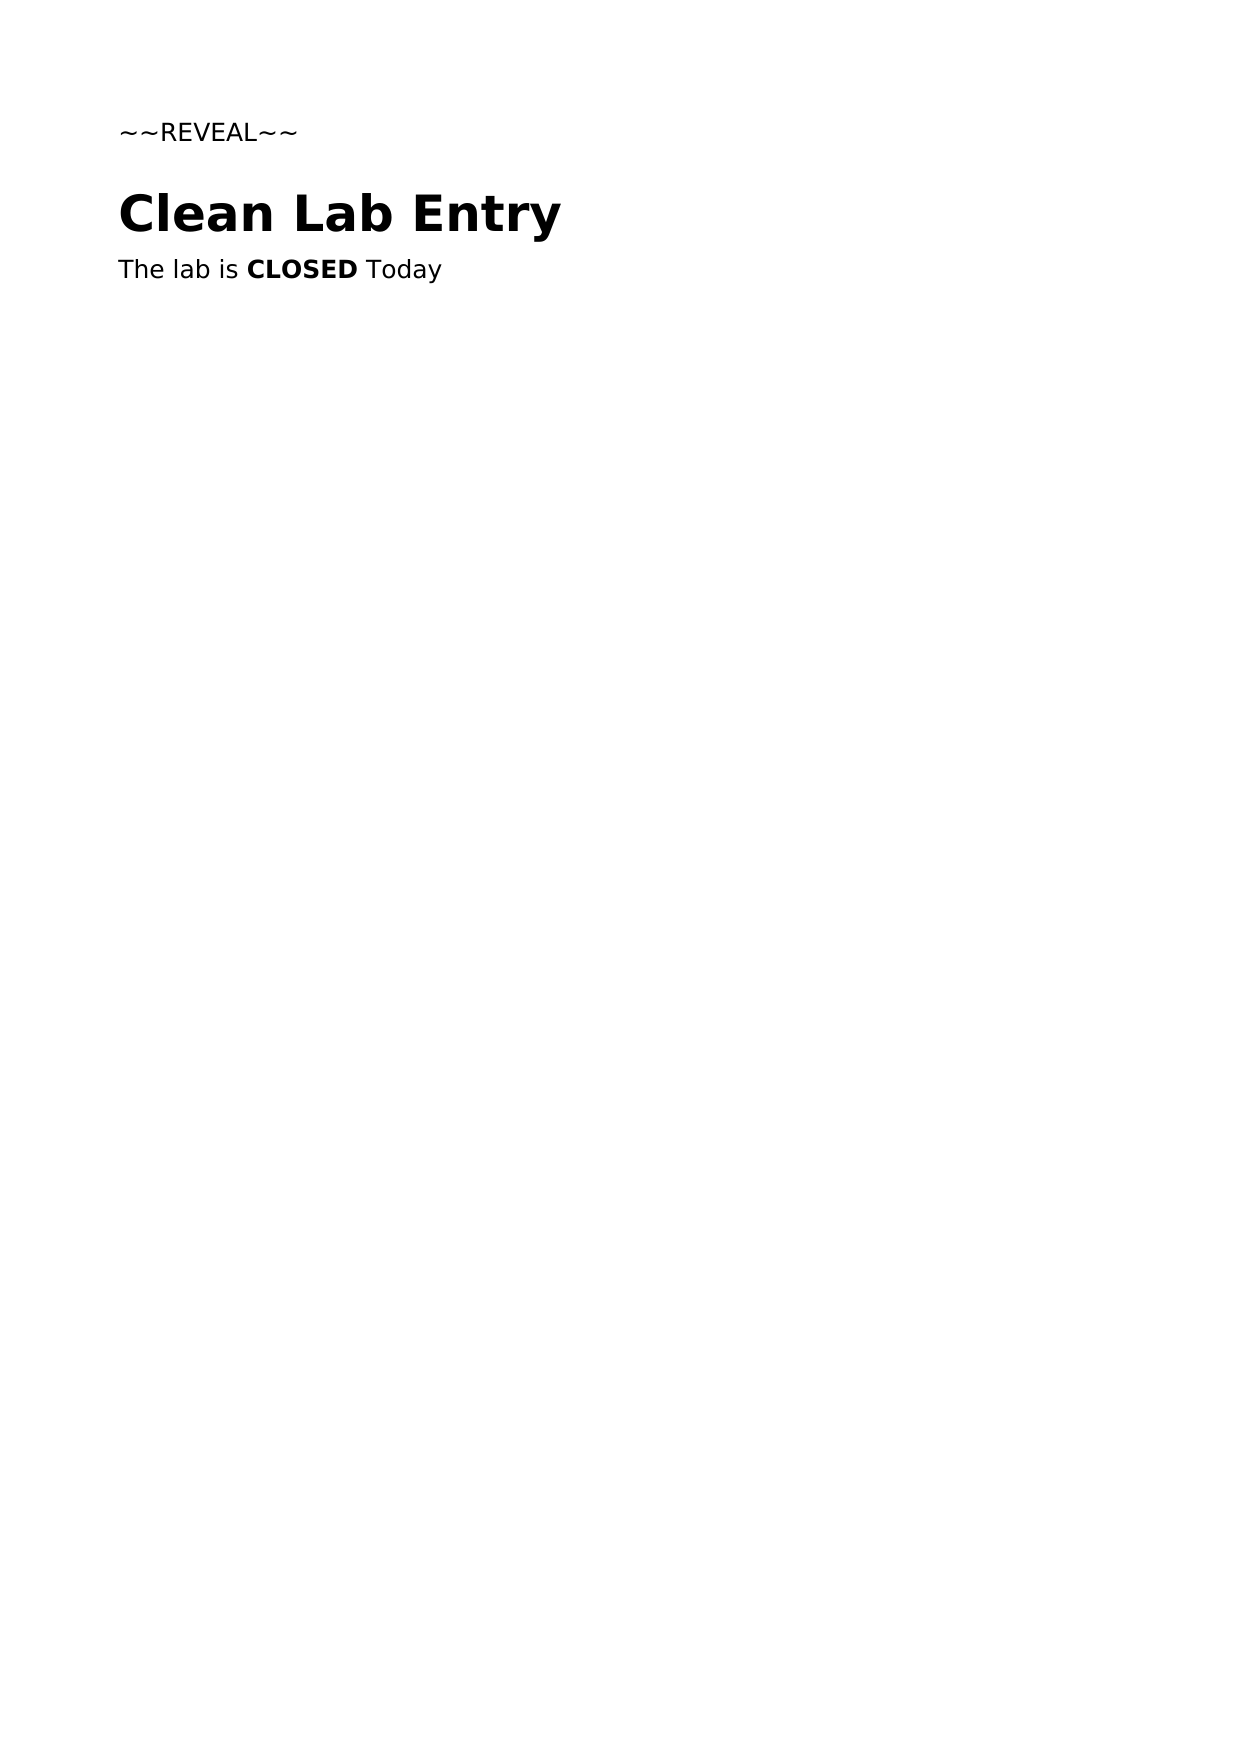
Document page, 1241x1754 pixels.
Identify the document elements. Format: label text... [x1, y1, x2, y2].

subtitle Clean Lab Entry [118, 185, 1122, 243]
text ~~REVEAL~~ [118, 118, 1122, 147]
text The lab is CLOSED Today [118, 256, 1122, 285]
